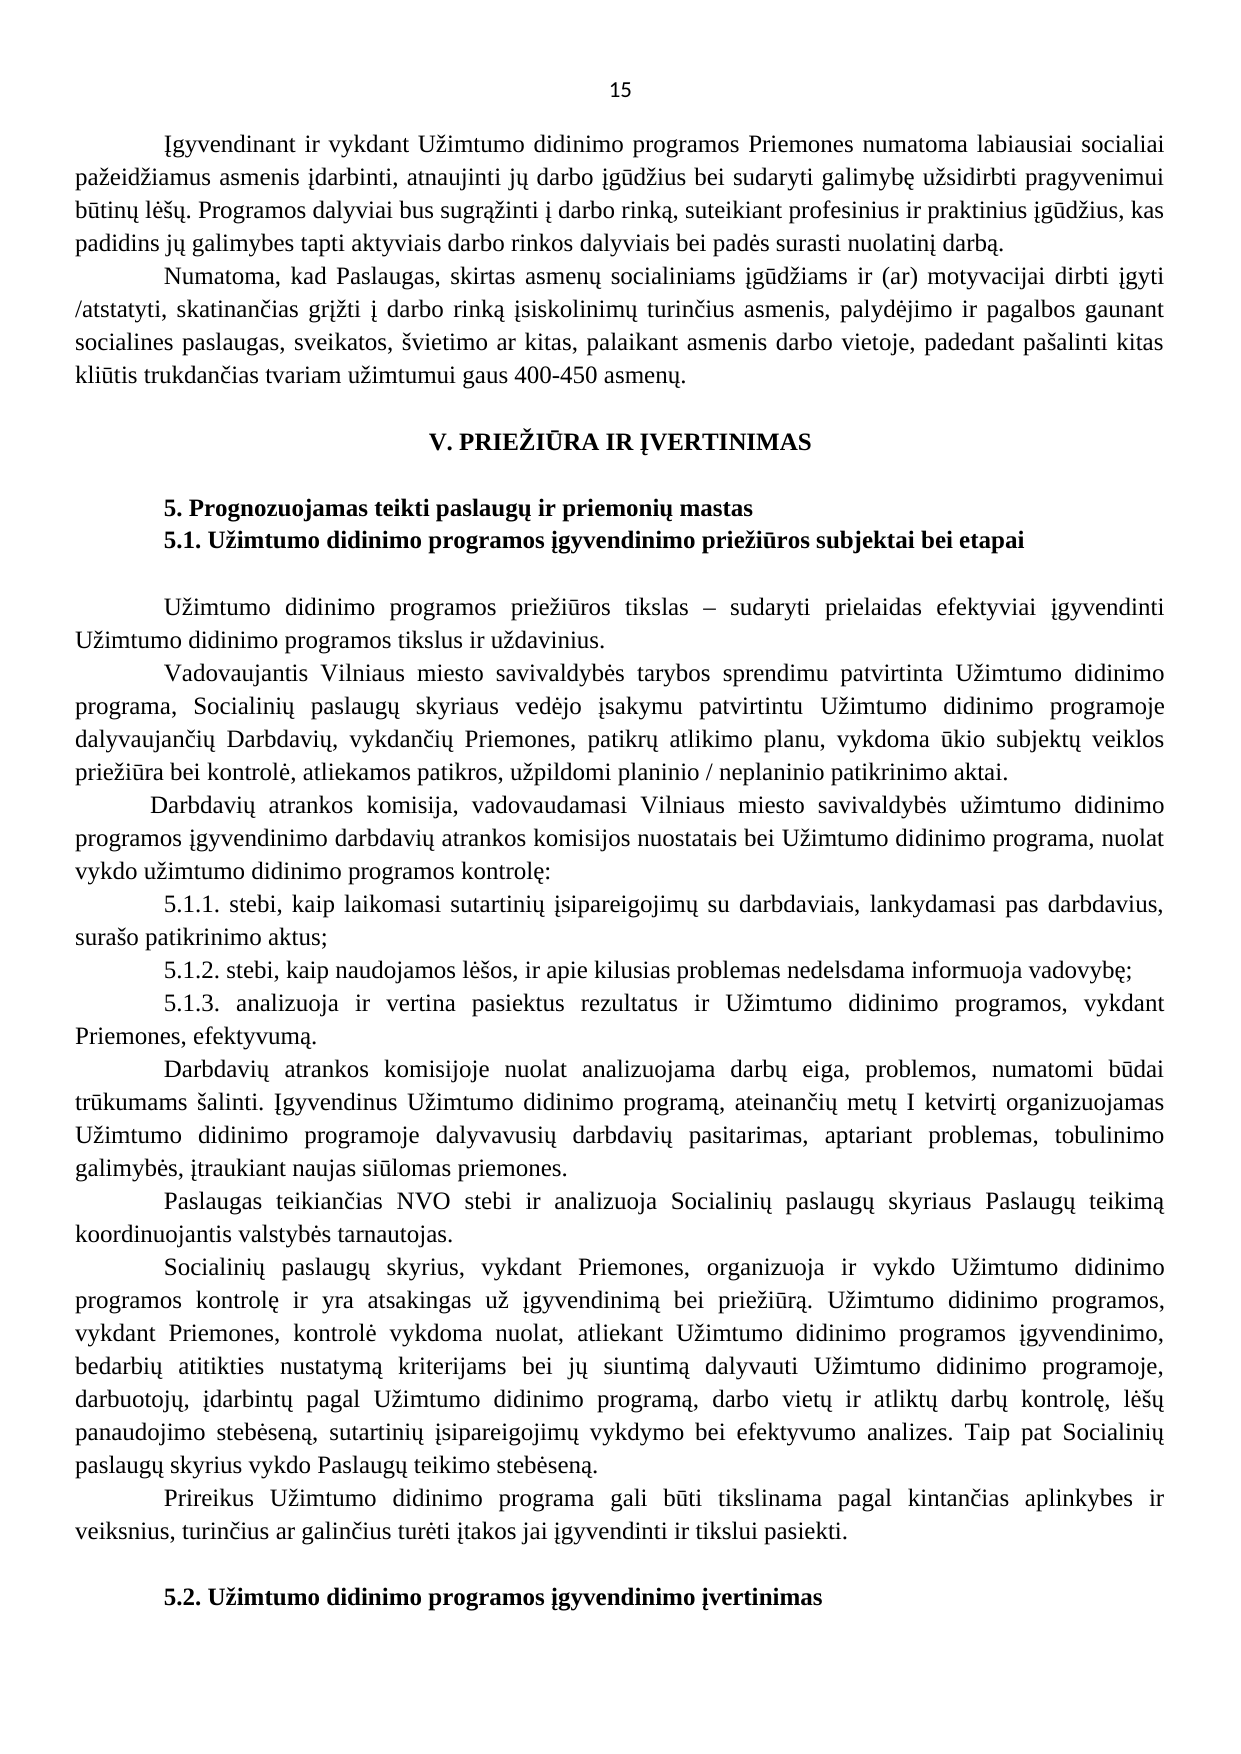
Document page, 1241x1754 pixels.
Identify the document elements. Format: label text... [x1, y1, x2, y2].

text Socialinių paslaugų skyrius, vykdant Priemones, organizuoja ir vykdo Užimtumo didinimo programos kontrolę ir yra atsakingas už įgyvendinimą bei priežiūrą. Užimtumo didinimo programos, vykdant Priemones, kontrolė vykdoma nuolat, atliekant Užimtumo didinimo programos įgyvendinimo, bedarbių atitikties nustatymą kriterijams bei jų siuntimą dalyvauti Užimtumo didinimo programoje, darbuotojų, įdarbintų pagal Užimtumo didinimo programą, darbo vietų ir atliktų darbų kontrolę, lėšų panaudojimo stebėseną, sutartinių įsipareigojimų vykdymo bei efektyvumo analizes. Taip pat Socialinių paslaugų skyrius vykdo Paslaugų teikimo stebėseną. [75, 1252, 1165, 1479]
text Įgyvendinant ir vykdant Užimtumo didinimo programos Priemones numatoma labiausiai socialiai pažeidžiamus asmenis įdarbinti, atnaujinti jų darbo įgūdžius bei sudaryti galimybę užsidirbti pragyvenimui būtinų lėšų. Programos dalyviai bus sugrąžinti į darbo rinką, suteikiant profesinius ir praktinius įgūdžius, kas padidins jų galimybes tapti aktyviais darbo rinkos dalyviais bei padės surasti nuolatinį darbą. [75, 129, 1165, 257]
text Užimtumo didinimo programos priežiūros tikslas – sudaryti prielaidas efektyviai įgyvendinti Užimtumo didinimo programos tikslus ir uždavinius. [75, 592, 1165, 653]
text Numatoma, kad Paslaugas, skirtas asmenų socialiniams įgūdžiams ir (ar) motyvacijai dirbti įgyti /atstatyti, skatinančias grįžti į darbo rinką įsiskolinimų turinčius asmenis, palydėjimo ir pagalbos gaunant socialines paslaugas, sveikatos, švietimo ar kitas, palaikant asmenis darbo vietoje, padedant pašalinti kitas kliūtis trukdančias tvariam užimtumui gaus 400-450 asmenų. [75, 261, 1165, 389]
text Vadovaujantis Vilniaus miesto savivaldybės tarybos sprendimu patvirtinta Užimtumo didinimo programa, Socialinių paslaugų skyriaus vedėjo įsakymu patvirtintu Užimtumo didinimo programoje dalyvaujančių Darbdavių, vykdančių Priemones, patikrų atlikimo planu, vykdoma ūkio subjektų veiklos priežiūra bei kontrolė, atliekamos patikros, užpildomi planinio / neplaninio patikrinimo aktai. [75, 658, 1165, 786]
text 5.1.2. stebi, kaip naudojamos lėšos, ir apie kilusias problemas nedelsdama informuoja vadovybę; [75, 955, 1165, 984]
text 5.1. Užimtumo didinimo programos įgyvendinimo priežiūros subjektai bei etapai [75, 526, 1165, 554]
text V. PRIEŽIŪRA IR ĮVERTINIMAS [75, 427, 1165, 455]
text 5. Prognozuojamas teikti paslaugų ir priemonių mastas [75, 493, 1165, 521]
text 5.1.1. stebi, kaip laikomasi sutartinių įsipareigojimų su darbdaviais, lankydamasi pas darbdavius, surašo patikrinimo aktus; [75, 889, 1165, 951]
text 5.2. Užimtumo didinimo programos įgyvendinimo įvertinimas [75, 1582, 1165, 1611]
text Darbdavių atrankos komisijoje nuolat analizuojama darbų eiga, problemos, numatomi būdai trūkumams šalinti. Įgyvendinus Užimtumo didinimo programą, ateinančių metų I ketvirtį organizuojamas Užimtumo didinimo programoje dalyvavusių darbdavių pasitarimas, aptariant problemas, tobulinimo galimybės, įtraukiant naujas siūlomas priemones. [75, 1054, 1165, 1182]
text Prireikus Užimtumo didinimo programa gali būti tikslinama pagal kintančias aplinkybes ir veiksnius, turinčius ar galinčius turėti įtakos jai įgyvendinti ir tikslui pasiekti. [75, 1483, 1165, 1545]
text Darbdavių atrankos komisija, vadovaudamasi Vilniaus miesto savivaldybės užimtumo didinimo programos įgyvendinimo darbdavių atrankos komisijos nuostatais bei Užimtumo didinimo programa, nuolat vykdo užimtumo didinimo programos kontrolę: [75, 790, 1165, 884]
text Paslaugas teikiančias NVO stebi ir analizuoja Socialinių paslaugų skyriaus Paslaugų teikimą koordinuojantis valstybės tarnautojas. [75, 1186, 1165, 1248]
text 5.1.3. analizuoja ir vertina pasiektus rezultatus ir Užimtumo didinimo programos, vykdant Priemones, efektyvumą. [75, 988, 1165, 1050]
